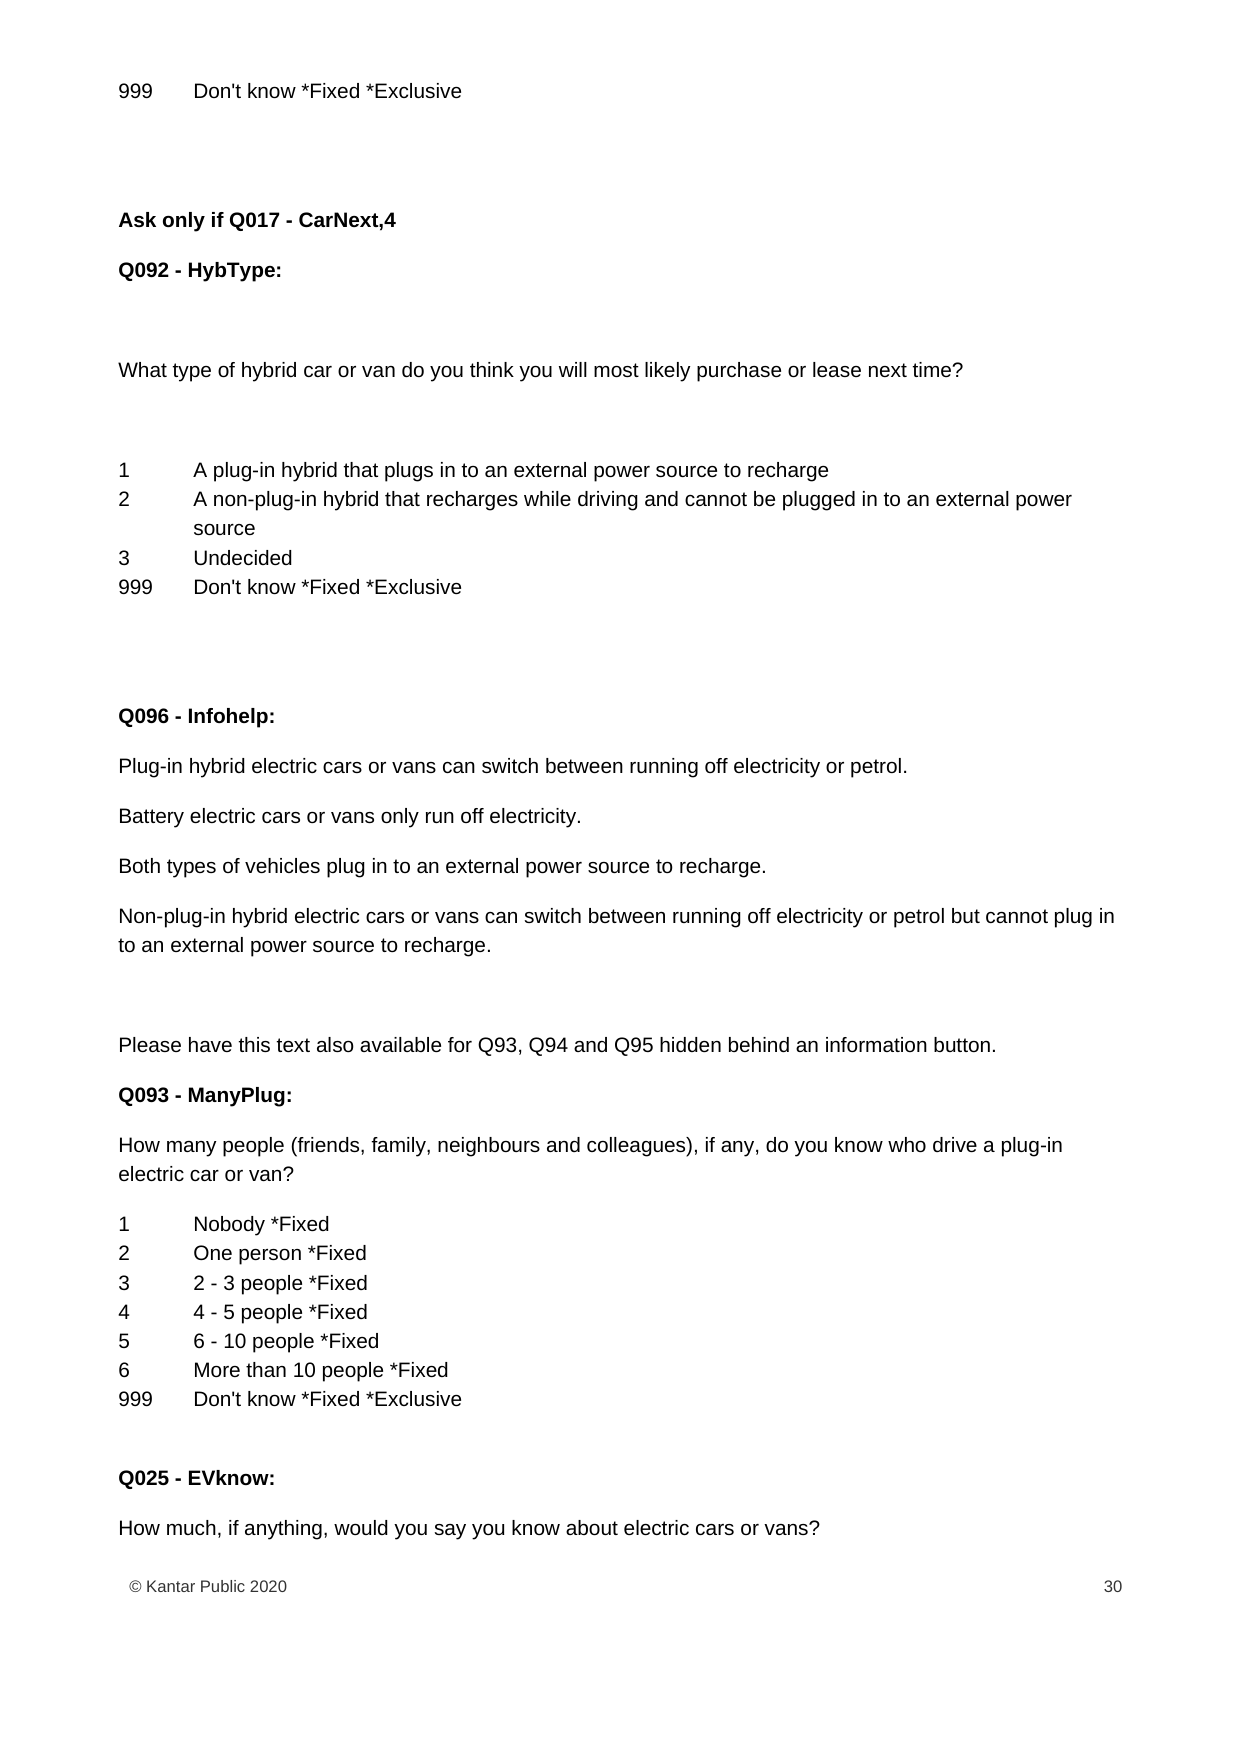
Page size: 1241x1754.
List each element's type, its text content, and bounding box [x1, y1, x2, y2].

text 2 A non-plug-in hybrid that recharges while driving and cannot be plugged in to an external power source [118, 483, 1122, 542]
text Please have this text also available for Q93, Q94 and Q95 hidden behind an information button. [118, 1029, 1122, 1058]
text 999 Don't know *Fixed *Exclusive [118, 1383, 1122, 1412]
text Battery electric cars or vans only run off electricity. [118, 800, 1122, 829]
text Ask only if Q017 - CarNext,4 [118, 204, 1122, 233]
text What type of hybrid car or van do you think you will most likely purchase or lease next time? [118, 354, 1122, 383]
text 3 Undecided [118, 542, 1122, 571]
text Q025 - EVknow: [118, 1462, 1122, 1492]
text Q096 - Infohelp: [118, 700, 1122, 729]
text How much, if anything, would you say you know about electric cars or vans? [118, 1512, 1122, 1542]
text 999 Don't know *Fixed *Exclusive [118, 75, 1122, 104]
text 5 6 - 10 people *Fixed [118, 1325, 1122, 1354]
text Non-plug-in hybrid electric cars or vans can switch between running off electricity or petrol but cannot plug in to an external power source to recharge. [118, 900, 1122, 958]
text Q093 - ManyPlug: [118, 1079, 1122, 1108]
text 6 More than 10 people *Fixed [118, 1354, 1122, 1383]
text How many people (friends, family, neighbours and colleagues), if any, do you know who drive a plug-in electric car or van? [118, 1129, 1122, 1187]
text 999 Don't know *Fixed *Exclusive [118, 571, 1122, 600]
text 1 Nobody *Fixed [118, 1208, 1122, 1237]
text Plug-in hybrid electric cars or vans can switch between running off electricity or petrol. [118, 750, 1122, 779]
text 3 2 - 3 people *Fixed [118, 1267, 1122, 1296]
text Q092 - HybType: [118, 254, 1122, 283]
text 1 A plug-in hybrid that plugs in to an external power source to recharge [118, 454, 1122, 483]
text 2 One person *Fixed [118, 1237, 1122, 1267]
text 4 4 - 5 people *Fixed [118, 1296, 1122, 1325]
text Both types of vehicles plug in to an external power source to recharge. [118, 850, 1122, 879]
